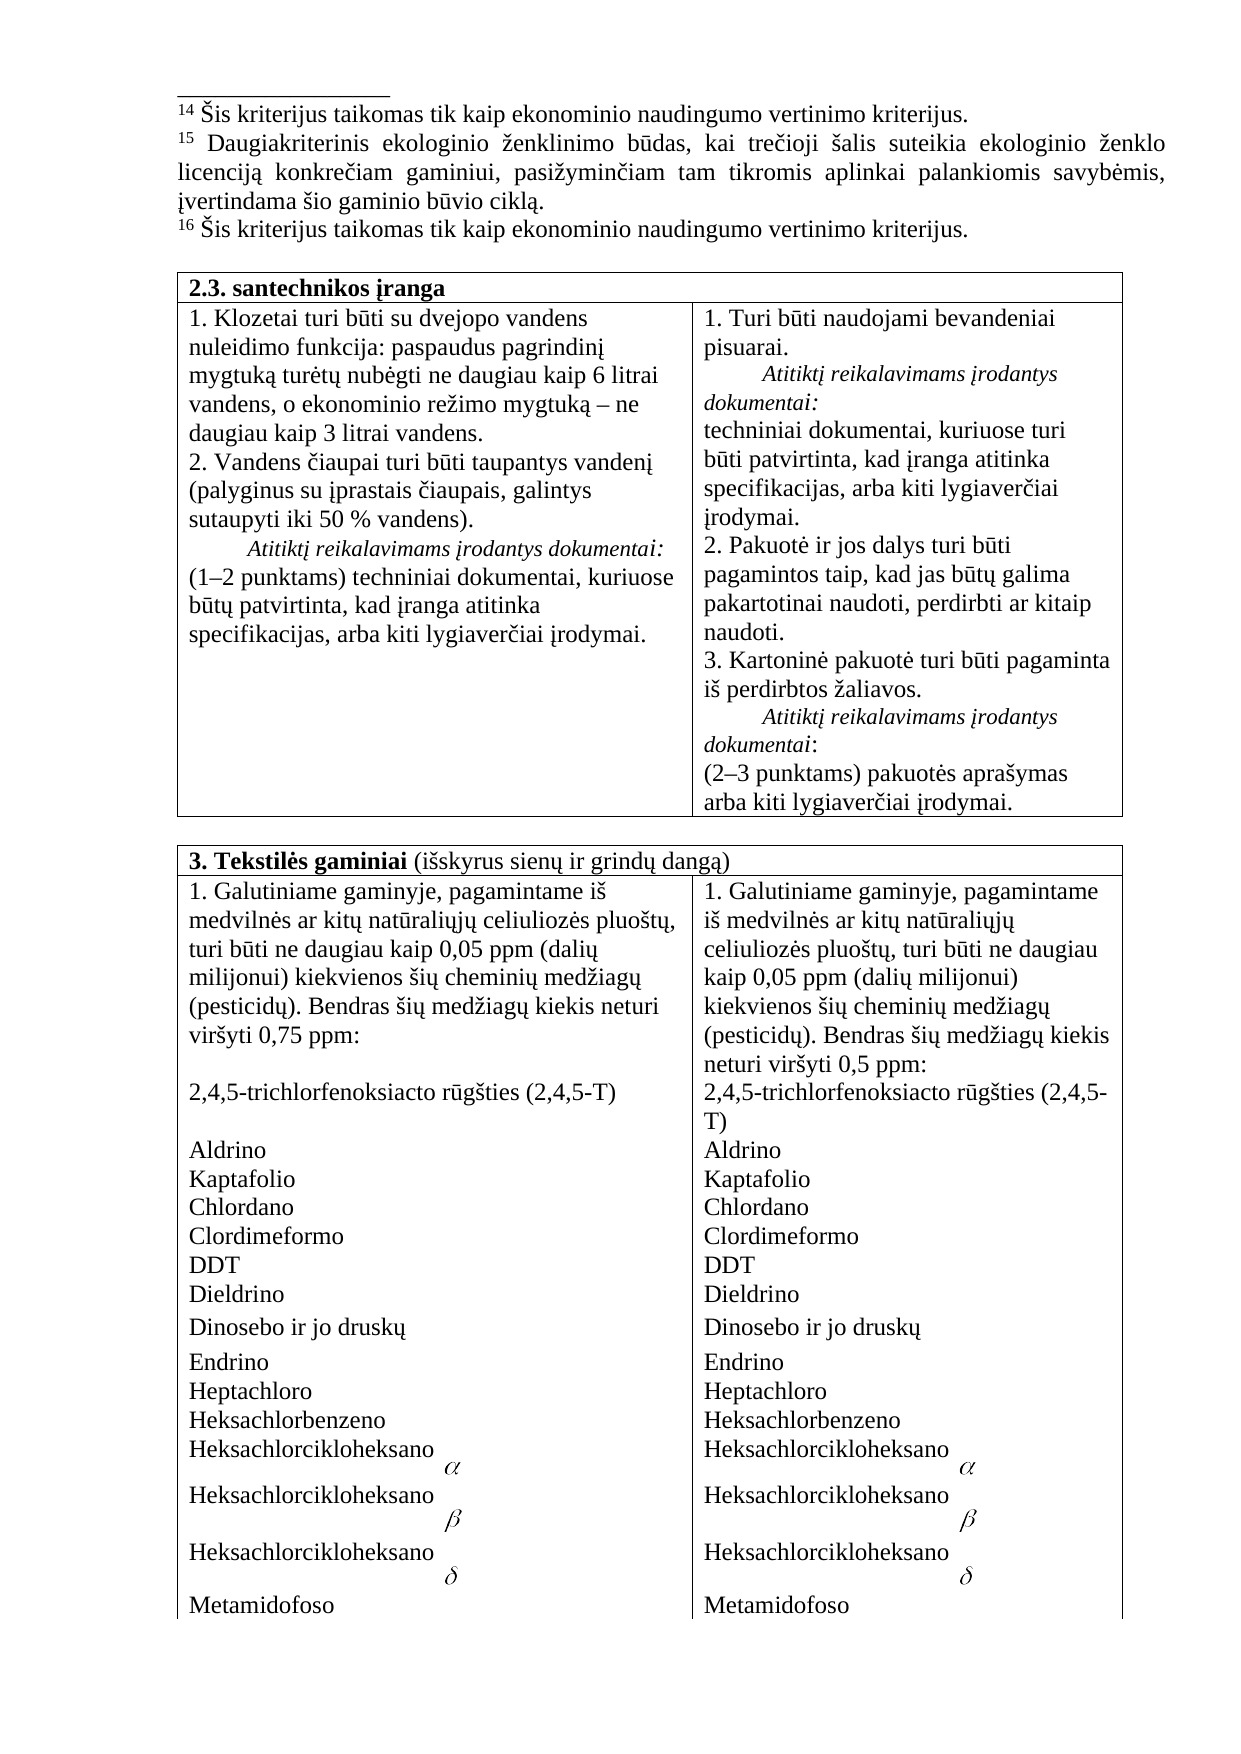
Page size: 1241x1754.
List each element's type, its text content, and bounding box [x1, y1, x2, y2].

table_cell 1. Galutiniame gaminyje, pagamintame iš medvilnės ar kitų natūraliųjų celiuliozės pluoštų, turi būti ne daugiau kaip 0,05 ppm (dalių milijonui) kiekvienos šių cheminių medžiagų (pesticidų). Bendras šių medžiagų kiekis neturi viršyti 0,75 ppm: [178, 876, 692, 1077]
table_cell DDT [178, 1250, 692, 1279]
text 16 Šis kriterijus taikomas tik kaip ekonominio naudingumo vertinimo kriterijus. [177, 214, 1166, 243]
table_cell Heksachlorcikloheksano beta [693, 1480, 1122, 1537]
table_cell Kaptafolio [178, 1164, 692, 1192]
table_cell Aldrino [693, 1135, 1122, 1164]
text 15 Daugiakriterinis ekologinio ženklinimo būdas, kai trečioji šalis suteikia ekologinio ženklo licenciją konkrečiam gaminiui, pasižyminčiam tam tikromis aplinkai palankiomis savybėmis, įvertindama šio gaminio būvio ciklą. [177, 128, 1166, 214]
table_header [1093, 846, 1122, 875]
table_cell Heptachloro [693, 1376, 1122, 1405]
table_cell Dieldrino [178, 1279, 692, 1312]
table_cell Heksachlorcikloheksano alfa [178, 1434, 692, 1480]
table_cell Heksachlorbenzeno [693, 1405, 1122, 1434]
table_cell 1. Turi būti naudojami bevandeniai pisuarai. Atitiktį reikalavimams įrodantys dokumentai: techniniai dokumentai, kuriuose turi būti patvirtinta, kad įranga atitinka specifikacijas, arba kiti lygiaverčiai įrodymai. 2. Pakuotė ir jos dalys turi būti pagamintos taip, kad jas būtų galima pakartotinai naudoti, perdirbti ar kitaip naudoti. 3. Kartoninė pakuotė turi būti pagaminta iš perdirbtos žaliavos. Atitiktį reikalavimams įrodantys dokumentai: (2–3 punktams) pakuotės aprašymas arba kiti lygiaverčiai įrodymai. [693, 303, 1122, 816]
table_cell DDT [693, 1250, 1122, 1279]
table_cell Clordimeformo [693, 1221, 1122, 1250]
table_cell Heksachlorcikloheksano delta [693, 1537, 1122, 1590]
table_header 3. Tekstilės gaminiai (išskyrus sienų ir grindų dangą) [178, 846, 1093, 875]
table_cell Dieldrino [693, 1279, 1122, 1312]
table_cell Heksachlorcikloheksano beta [178, 1480, 692, 1537]
table_cell Aldrino [178, 1135, 692, 1164]
table_cell 2,4,5-trichlorfenoksiacto rūgšties (2,4,5-T) [178, 1078, 692, 1135]
table_cell 2,4,5-trichlorfenoksiacto rūgšties (2,4,5-T) [693, 1078, 1122, 1135]
table_cell Heptachloro [178, 1376, 692, 1405]
table_cell Dinosebo ir jo druskų [178, 1312, 692, 1347]
table_cell Dinosebo ir jo druskų [693, 1312, 1122, 1347]
table_header [1093, 273, 1122, 302]
table_cell Kaptafolio [693, 1164, 1122, 1192]
table_cell Heksachlorbenzeno [178, 1405, 692, 1434]
table_cell Metamidofoso [178, 1590, 692, 1619]
table_cell Endrino [693, 1348, 1122, 1376]
table_cell Endrino [178, 1348, 692, 1376]
table_cell Heksachlorcikloheksano alfa [693, 1434, 1122, 1480]
table_cell Chlordano [178, 1193, 692, 1221]
table_cell Clordimeformo [178, 1221, 692, 1250]
table_cell Chlordano [693, 1193, 1122, 1221]
table_cell 1. Galutiniame gaminyje, pagamintame iš medvilnės ar kitų natūraliųjų celiuliozės pluoštų, turi būti ne daugiau kaip 0,05 ppm (dalių milijonui) kiekvienos šių cheminių medžiagų (pesticidų). Bendras šių medžiagų kiekis neturi viršyti 0,5 ppm: [693, 876, 1122, 1077]
table_header 2.3. santechnikos įranga [178, 273, 1093, 302]
table_cell Metamidofoso [693, 1590, 1122, 1619]
table_cell Heksachlorcikloheksano delta [178, 1537, 692, 1590]
table_cell 1. Klozetai turi būti su dvejopo vandens nuleidimo funkcija: paspaudus pagrindinį mygtuką turėtų nubėgti ne daugiau kaip 6 litrai vandens, o ekonominio režimo mygtuką – ne daugiau kaip 3 litrai vandens. 2. Vandens čiaupai turi būti taupantys vandenį (palyginus su įprastais čiaupais, galintys sutaupyti iki 50 % vandens). Atitiktį reikalavimams įrodantys dokumentai: (1–2 punktams) techniniai dokumentai, kuriuose būtų patvirtinta, kad įranga atitinka specifikacijas, arba kiti lygiaverčiai įrodymai. [178, 303, 692, 816]
text 14 Šis kriterijus taikomas tik kaip ekonominio naudingumo vertinimo kriterijus. [177, 99, 1166, 128]
text _________________ [177, 71, 1166, 99]
